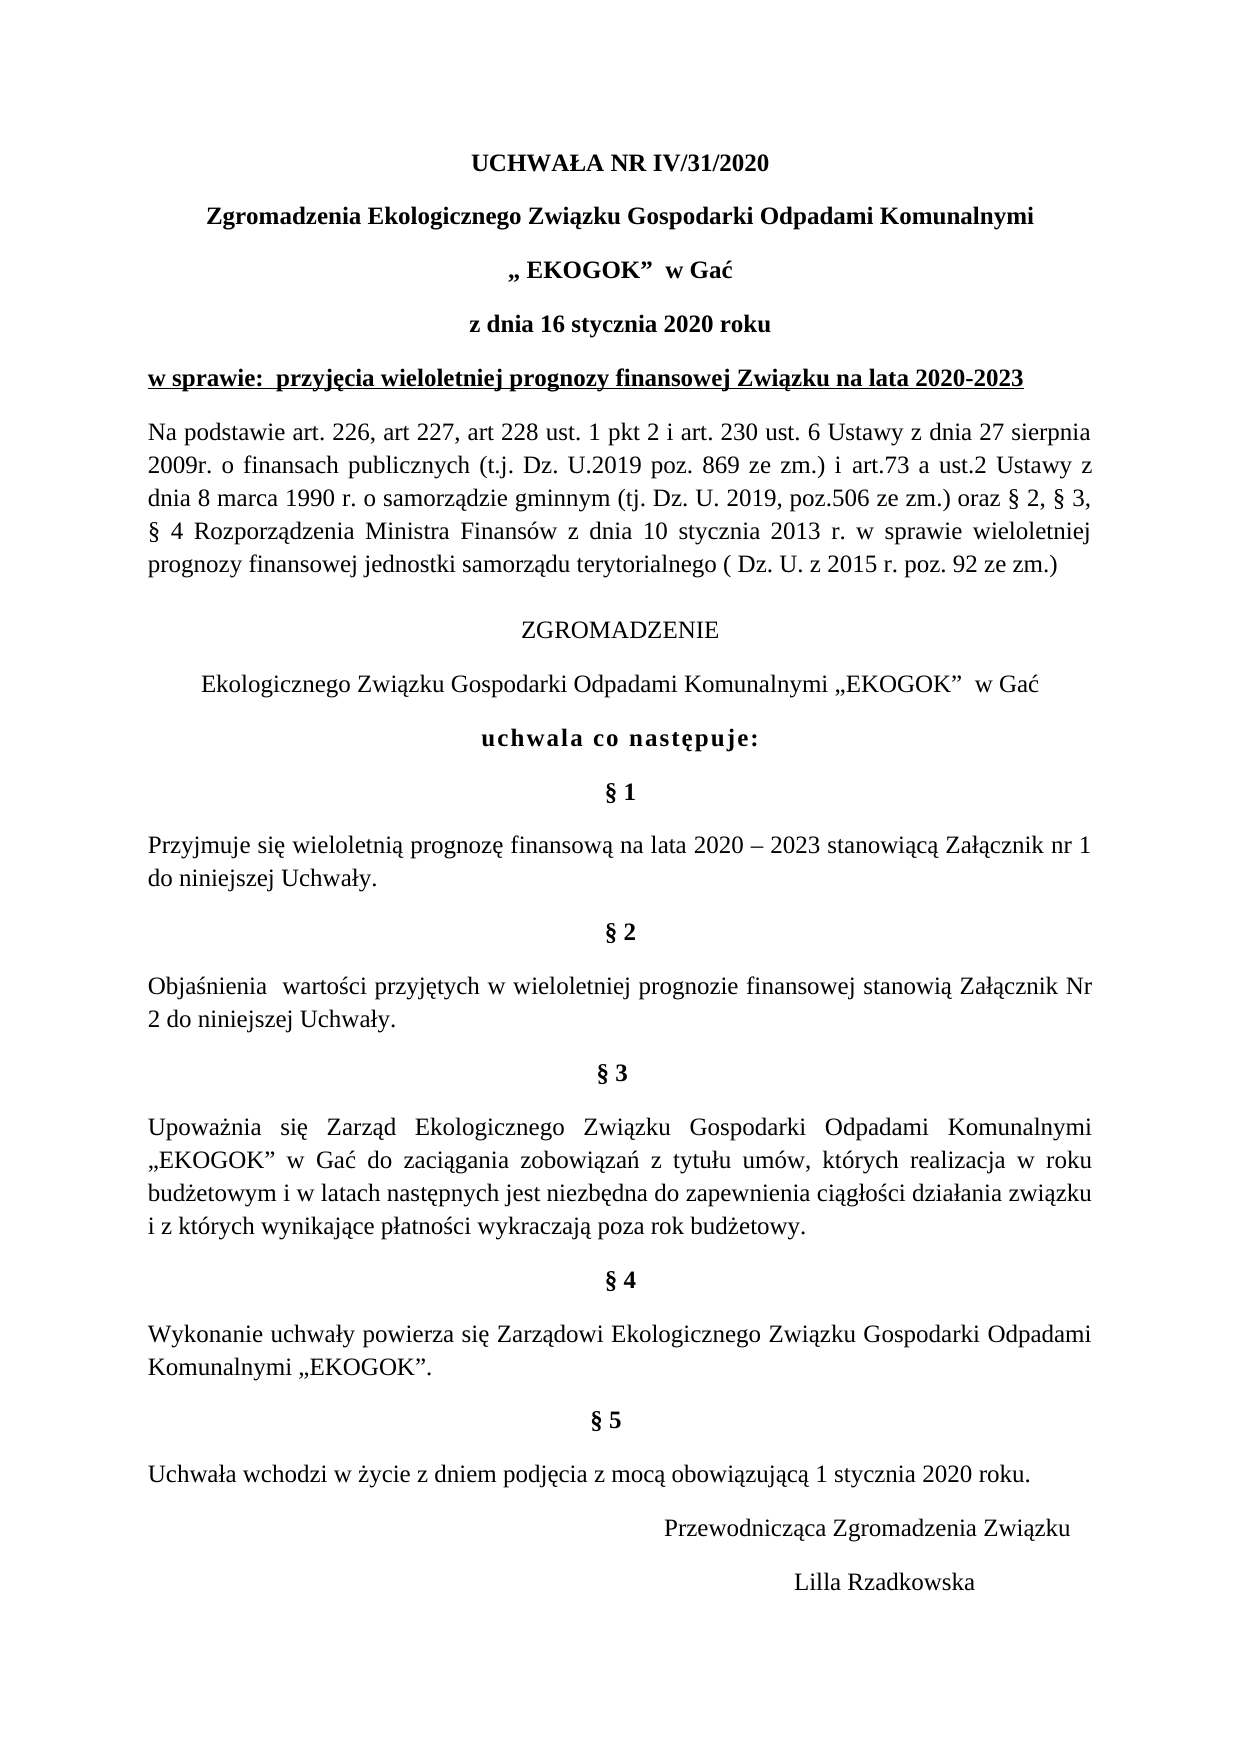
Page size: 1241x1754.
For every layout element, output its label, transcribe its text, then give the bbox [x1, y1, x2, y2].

text § 4 [148, 1265, 1093, 1293]
text § 5 [148, 1406, 1093, 1434]
text § 3 [148, 1058, 1093, 1087]
text Przyjmuje się wieloletnią prognozę finansową na lata 2020 – 2023 stanowiącą Załącznik nr 1 do niniejszej Uchwały. [148, 830, 1093, 892]
text Na podstawie art. 226, art 227, art 228 ust. 1 pkt 2 i art. 230 ust. 6 Ustawy z dnia 27 sierpnia 2009r. o finansach publicznych (t.j. Dz. U.2019 poz. 869 ze zm.) i art.73 a ust.2 Ustawy z dnia 8 marca 1990 r. o samorządzie gminnym (tj. Dz. U. 2019, poz.506 ze zm.) oraz § 2, § 3, § 4 Rozporządzenia Ministra Finansów z dnia 10 stycznia 2013 r. w sprawie wieloletniej prognozy finansowej jednostki samorządu terytorialnego ( Dz. U. z 2015 r. poz. 92 ze zm.) [148, 417, 1093, 578]
text Objaśnienia wartości przyjętych w wieloletniej prognozie finansowej stanowią Załącznik Nr 2 do niniejszej Uchwały. [148, 971, 1093, 1033]
text ZGROMADZENIE [148, 615, 1093, 644]
text Lilla Rzadkowska [148, 1567, 1093, 1596]
text uchwala co następuje: [148, 723, 1093, 751]
text Upoważnia się Zarząd Ekologicznego Związku Gospodarki Odpadami Komunalnymi „EKOGOK” w Gać do zaciągania zobowiązań z tytułu umów, których realizacja w roku budżetowym i w latach następnych jest niezbędna do zapewnienia ciągłości działania związku i z których wynikające płatności wykraczają poza rok budżetowy. [148, 1112, 1093, 1240]
text Wykonanie uchwały powierza się Zarządowi Ekologicznego Związku Gospodarki Odpadami Komunalnymi „EKOGOK”. [148, 1319, 1093, 1380]
text Ekologicznego Związku Gospodarki Odpadami Komunalnymi „EKOGOK” w Gać [148, 669, 1093, 698]
text Uchwała wchodzi w życie z dniem podjęcia z mocą obowiązującą 1 stycznia 2020 roku. [148, 1459, 1093, 1488]
text „ EKOGOK” w Gać [148, 255, 1093, 284]
text § 1 [148, 777, 1093, 805]
text w sprawie: przyjęcia wieloletniej prognozy finansowej Związku na lata 2020-2023 [148, 363, 1093, 392]
text UCHWAŁA NR IV/31/2020 [148, 148, 1093, 176]
text § 2 [148, 917, 1093, 946]
text Przewodnicząca Zgromadzenia Związku [148, 1513, 1093, 1542]
text Zgromadzenia Ekologicznego Związku Gospodarki Odpadami Komunalnymi [148, 201, 1093, 230]
text z dnia 16 stycznia 2020 roku [148, 309, 1093, 338]
